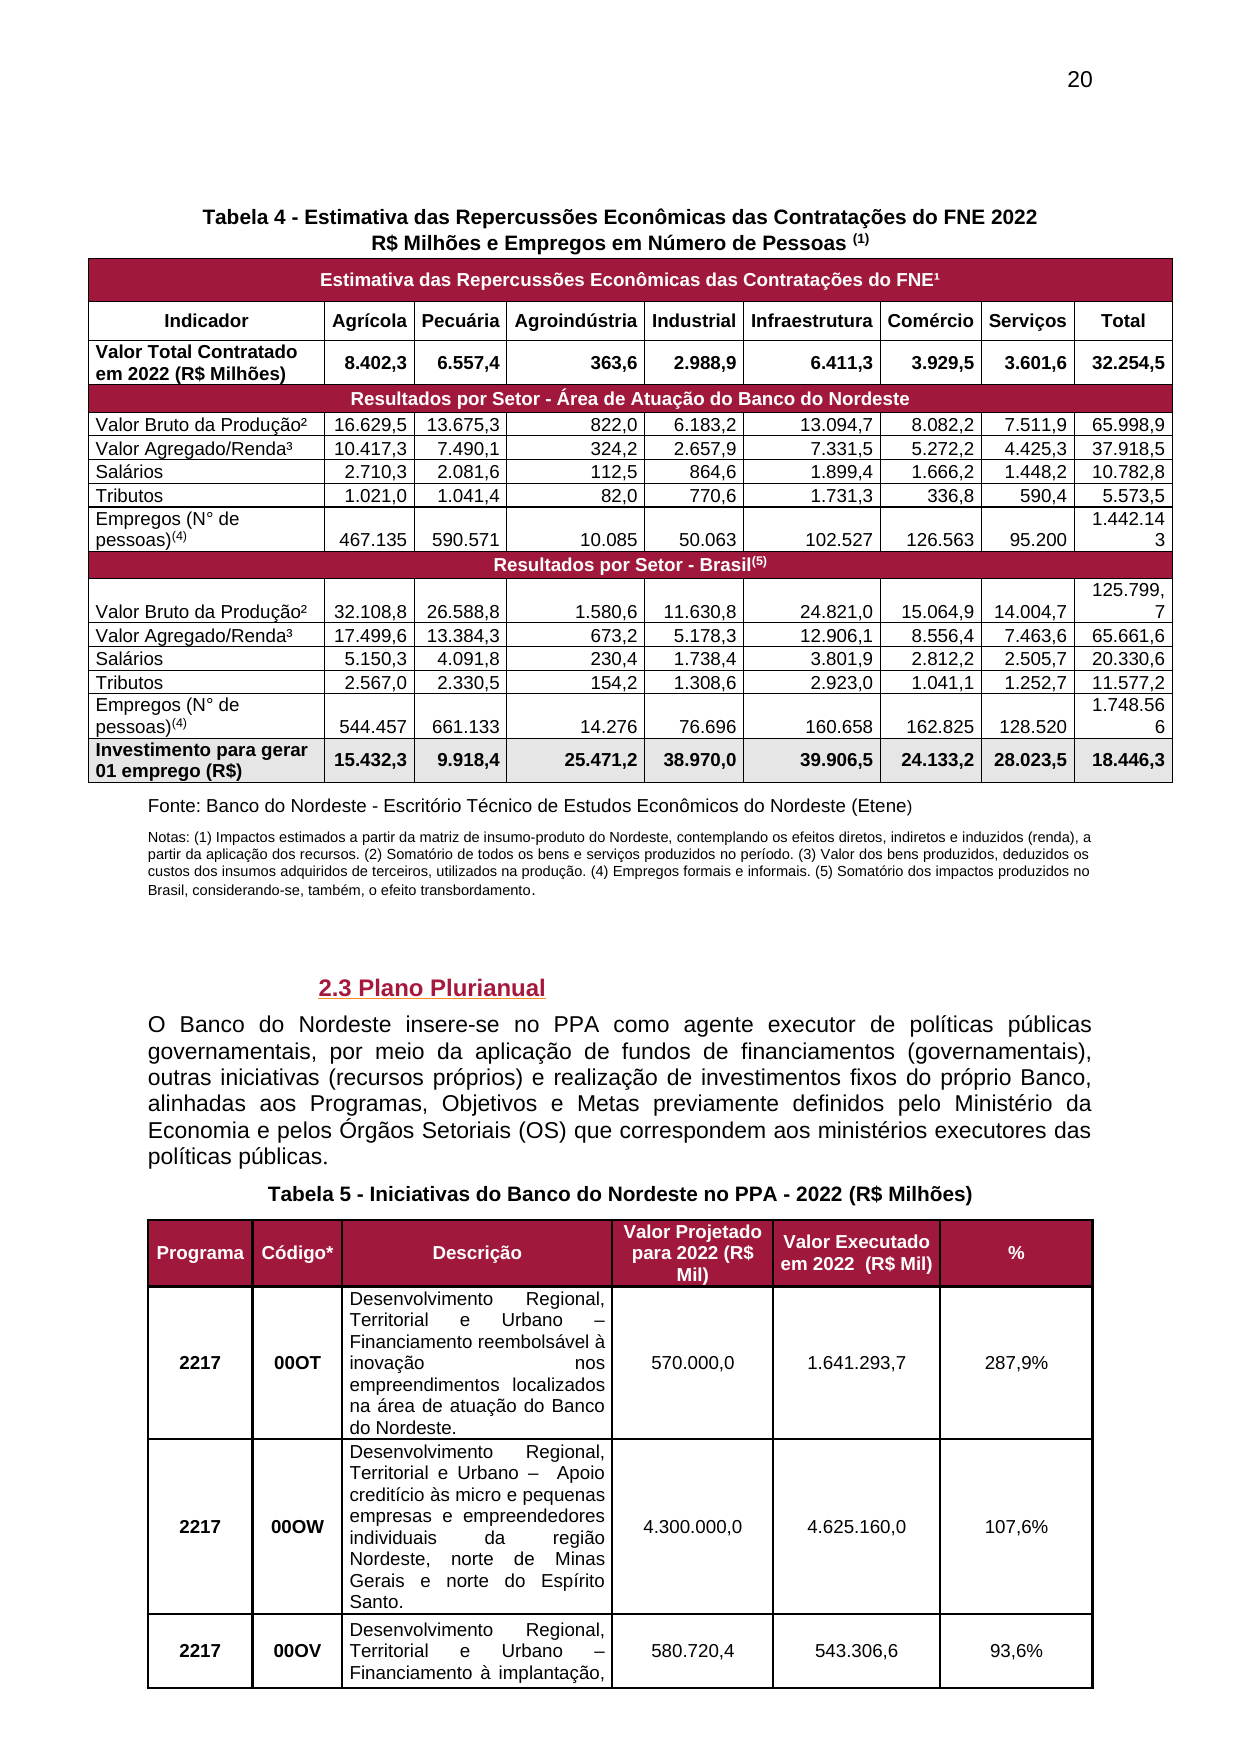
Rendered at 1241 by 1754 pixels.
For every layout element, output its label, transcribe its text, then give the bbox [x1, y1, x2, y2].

table_cell 26.588,8 [415, 579, 506, 622]
table_header Estimativa das Repercussões Econômicas das Contratações do FNE¹ [89, 259, 1172, 301]
table_header Código* [254, 1221, 341, 1285]
table_cell 93,6% [941, 1615, 1091, 1687]
table_cell 3.929,5 [881, 341, 981, 384]
table_cell 12.906,1 [744, 623, 880, 646]
table_cell 13.675,3 [415, 413, 506, 435]
table_cell 7.331,5 [744, 436, 880, 459]
table_header Valor Projetado para 2022 (R$ Mil) [613, 1221, 772, 1285]
table_cell 8.402,3 [325, 341, 414, 384]
table_cell 50.063 [645, 508, 743, 551]
table_cell 25.471,2 [507, 739, 644, 782]
table_cell 7.490,1 [415, 436, 506, 459]
table_cell Agrícola [325, 302, 414, 340]
table_cell 6.411,3 [744, 341, 880, 384]
table_cell 10.417,3 [325, 436, 414, 459]
table_cell 1.448,2 [982, 460, 1074, 483]
table_cell 1.442.143 [1075, 508, 1172, 551]
table_cell 1.731,3 [744, 484, 880, 506]
table_cell 1.252,7 [982, 671, 1074, 693]
table_cell Agroindústria [507, 302, 644, 340]
table_cell 2.505,7 [982, 647, 1074, 669]
table_cell 11.630,8 [645, 579, 743, 622]
table_cell 160.658 [744, 694, 880, 737]
table_cell 661.133 [415, 694, 506, 737]
table_cell 2.988,9 [645, 341, 743, 384]
table_header Programa [149, 1221, 251, 1285]
table_cell 65.661,6 [1075, 623, 1172, 646]
table_cell 5.573,5 [1075, 484, 1172, 506]
table_cell 8.082,2 [881, 413, 981, 435]
table_cell 13.094,7 [744, 413, 880, 435]
table_cell Empregos (N° de pessoas)(4) [89, 508, 324, 551]
table_cell 1.899,4 [744, 460, 880, 483]
table_cell Indicador [89, 302, 324, 340]
table_cell 28.023,5 [982, 739, 1074, 782]
table_cell 2217 [149, 1615, 251, 1687]
table_cell 162.825 [881, 694, 981, 737]
table_cell 324,2 [507, 436, 644, 459]
table_cell 32.108,8 [325, 579, 414, 622]
table_cell 336,8 [881, 484, 981, 506]
table_cell 6.557,4 [415, 341, 506, 384]
table_cell 864,6 [645, 460, 743, 483]
table_cell 14.004,7 [982, 579, 1074, 622]
table_cell 570.000,0 [613, 1288, 772, 1438]
table_cell 39.906,5 [744, 739, 880, 782]
table_cell 13.384,3 [415, 623, 506, 646]
table_cell 8.556,4 [881, 623, 981, 646]
table_cell Desenvolvimento Regional, Territorial e Urbano – Financiamento à implantação, [343, 1615, 611, 1687]
table_cell 7.463,6 [982, 623, 1074, 646]
table_cell 128.520 [982, 694, 1074, 737]
table_cell 9.918,4 [415, 739, 506, 782]
table_cell 230,4 [507, 647, 644, 669]
table_cell 00OT [254, 1288, 341, 1438]
table_cell 2.081,6 [415, 460, 506, 483]
table_cell 76.696 [645, 694, 743, 737]
table_cell 2217 [149, 1288, 251, 1438]
table_cell Total [1075, 302, 1172, 340]
table_cell 32.254,5 [1075, 341, 1172, 384]
table_cell 107,6% [941, 1440, 1091, 1613]
table_cell 24.133,2 [881, 739, 981, 782]
table_cell Salários [89, 460, 324, 483]
table_cell 4.300.000,0 [613, 1440, 772, 1613]
text Tabela 5 - Iniciativas do Banco do Nordeste no PPA - 2022 (R$ Milhões) [148, 1182, 1092, 1206]
table_cell Pecuária [415, 302, 506, 340]
table_cell 4.425,3 [982, 436, 1074, 459]
table_cell 1.021,0 [325, 484, 414, 506]
table_cell Resultados por Setor - Área de Atuação do Banco do Nordeste [89, 385, 1172, 412]
table_cell 102.527 [744, 508, 880, 551]
table_cell Serviços [982, 302, 1074, 340]
table_cell 590,4 [982, 484, 1074, 506]
table_cell 1.641.293,7 [774, 1288, 939, 1438]
table_header Descrição [343, 1221, 611, 1285]
table_cell 6.183,2 [645, 413, 743, 435]
table_cell 18.446,3 [1075, 739, 1172, 782]
table_cell Infraestrutura [744, 302, 880, 340]
table_cell 2217 [149, 1440, 251, 1613]
table_cell Desenvolvimento Regional, Territorial e Urbano – Apoio creditício às micro e pequenas empresas e empreendedores individuais da região Nordeste, norte de Minas Gerais e norte do Espírito Santo. [343, 1440, 611, 1613]
text Notas: (1) Impactos estimados a partir da matriz de insumo-produto do Nordeste, contemplando os efeitos diretos, indiretos e induzidos (renda), a partir da aplicação dos recursos. (2) Somatório de todos os bens e serviços produzidos no período. (3) Valor dos bens produzidos, deduzidos os custos dos insumos adquiridos de terceiros, utilizados na produção. (4) Empregos formais e informais. (5) Somatório dos impactos produzidos no Brasil, considerando-se, também, o efeito transbordamento. [148, 829, 1092, 899]
table_cell 126.563 [881, 508, 981, 551]
table_cell 2.812,2 [881, 647, 981, 669]
table_cell Valor Bruto da Produção² [89, 413, 324, 435]
table_cell Investimento para gerar 01 emprego (R$) [89, 739, 324, 782]
table_cell 00OW [254, 1440, 341, 1613]
table_cell 95.200 [982, 508, 1074, 551]
table_cell 14.276 [507, 694, 644, 737]
table_cell Valor Agregado/Renda³ [89, 623, 324, 646]
table_cell 5.178,3 [645, 623, 743, 646]
table_cell 580.720,4 [613, 1615, 772, 1687]
table_cell 15.064,9 [881, 579, 981, 622]
table_cell 24.821,0 [744, 579, 880, 622]
table_cell 20.330,6 [1075, 647, 1172, 669]
table_cell 7.511,9 [982, 413, 1074, 435]
table_cell 16.629,5 [325, 413, 414, 435]
table_header Valor Executado em 2022 (R$ Mil) [774, 1221, 939, 1285]
table_cell 543.306,6 [774, 1615, 939, 1687]
table_cell 11.577,2 [1075, 671, 1172, 693]
table_cell 37.918,5 [1075, 436, 1172, 459]
table_cell 154,2 [507, 671, 644, 693]
table_cell Valor Bruto da Produção² [89, 579, 324, 622]
table_cell 1.666,2 [881, 460, 981, 483]
table_cell 5.150,3 [325, 647, 414, 669]
table_cell 544.457 [325, 694, 414, 737]
table_cell 590.571 [415, 508, 506, 551]
table_cell 10.782,8 [1075, 460, 1172, 483]
text O Banco do Nordeste insere-se no PPA como agente executor de políticas públicas governamentais, por meio da aplicação de fundos de financiamentos (governamentais), outras iniciativas (recursos próprios) e realização de investimentos fixos do próprio Banco, alinhadas aos Programas, Objetivos e Metas previamente definidos pelo Ministério da Economia e pelos Órgãos Setoriais (OS) que correspondem aos ministérios executores das políticas públicas. [148, 1011, 1092, 1169]
table_cell Industrial [645, 302, 743, 340]
table_cell 1.738,4 [645, 647, 743, 669]
table_cell 10.085 [507, 508, 644, 551]
table_cell 2.923,0 [744, 671, 880, 693]
table_cell Valor Agregado/Renda³ [89, 436, 324, 459]
table_cell 467.135 [325, 508, 414, 551]
table_cell 112,5 [507, 460, 644, 483]
subtitle 2.3 Plano Plurianual [318, 974, 1092, 1001]
table_cell Desenvolvimento Regional, Territorial e Urbano – Financiamento reembolsável à inovação nos empreendimentos localizados na área de atuação do Banco do Nordeste. [343, 1288, 611, 1438]
table_cell 15.432,3 [325, 739, 414, 782]
table_cell 1.041,4 [415, 484, 506, 506]
table_cell Resultados por Setor - Brasil(5) [89, 552, 1172, 578]
table_cell 4.625.160,0 [774, 1440, 939, 1613]
table_cell 822,0 [507, 413, 644, 435]
table_cell 1.308,6 [645, 671, 743, 693]
table_cell 2.657,9 [645, 436, 743, 459]
table_cell Tributos [89, 671, 324, 693]
table_cell 125.799,7 [1075, 579, 1172, 622]
table_cell 82,0 [507, 484, 644, 506]
table_cell 1.041,1 [881, 671, 981, 693]
table_cell Tributos [89, 484, 324, 506]
table_cell 4.091,8 [415, 647, 506, 669]
table_cell 2.567,0 [325, 671, 414, 693]
table_cell 1.580,6 [507, 579, 644, 622]
table_cell 673,2 [507, 623, 644, 646]
table_cell 00OV [254, 1615, 341, 1687]
table_cell Comércio [881, 302, 981, 340]
table_cell 65.998,9 [1075, 413, 1172, 435]
table_cell 38.970,0 [645, 739, 743, 782]
text Tabela 4 - Estimativa das Repercussões Econômicas das Contratações do FNE 2022 [148, 205, 1092, 229]
table_cell 2.330,5 [415, 671, 506, 693]
table_cell 287,9% [941, 1288, 1091, 1438]
table_cell 5.272,2 [881, 436, 981, 459]
table_cell 2.710,3 [325, 460, 414, 483]
table_cell Valor Total Contratado em 2022 (R$ Milhões) [89, 341, 324, 384]
table_cell Salários [89, 647, 324, 669]
table_cell Empregos (N° de pessoas)(4) [89, 694, 324, 737]
text Fonte: Banco do Nordeste - Escritório Técnico de Estudos Econômicos do Nordeste (Etene) [148, 795, 1092, 817]
table_cell 770,6 [645, 484, 743, 506]
text R$ Milhões e Empregos em Número de Pessoas (1) [148, 231, 1092, 255]
table_cell 17.499,6 [325, 623, 414, 646]
table_cell 3.801,9 [744, 647, 880, 669]
table_cell 1.748.566 [1075, 694, 1172, 737]
table_header % [941, 1221, 1091, 1285]
table_cell 3.601,6 [982, 341, 1074, 384]
table_cell 363,6 [507, 341, 644, 384]
